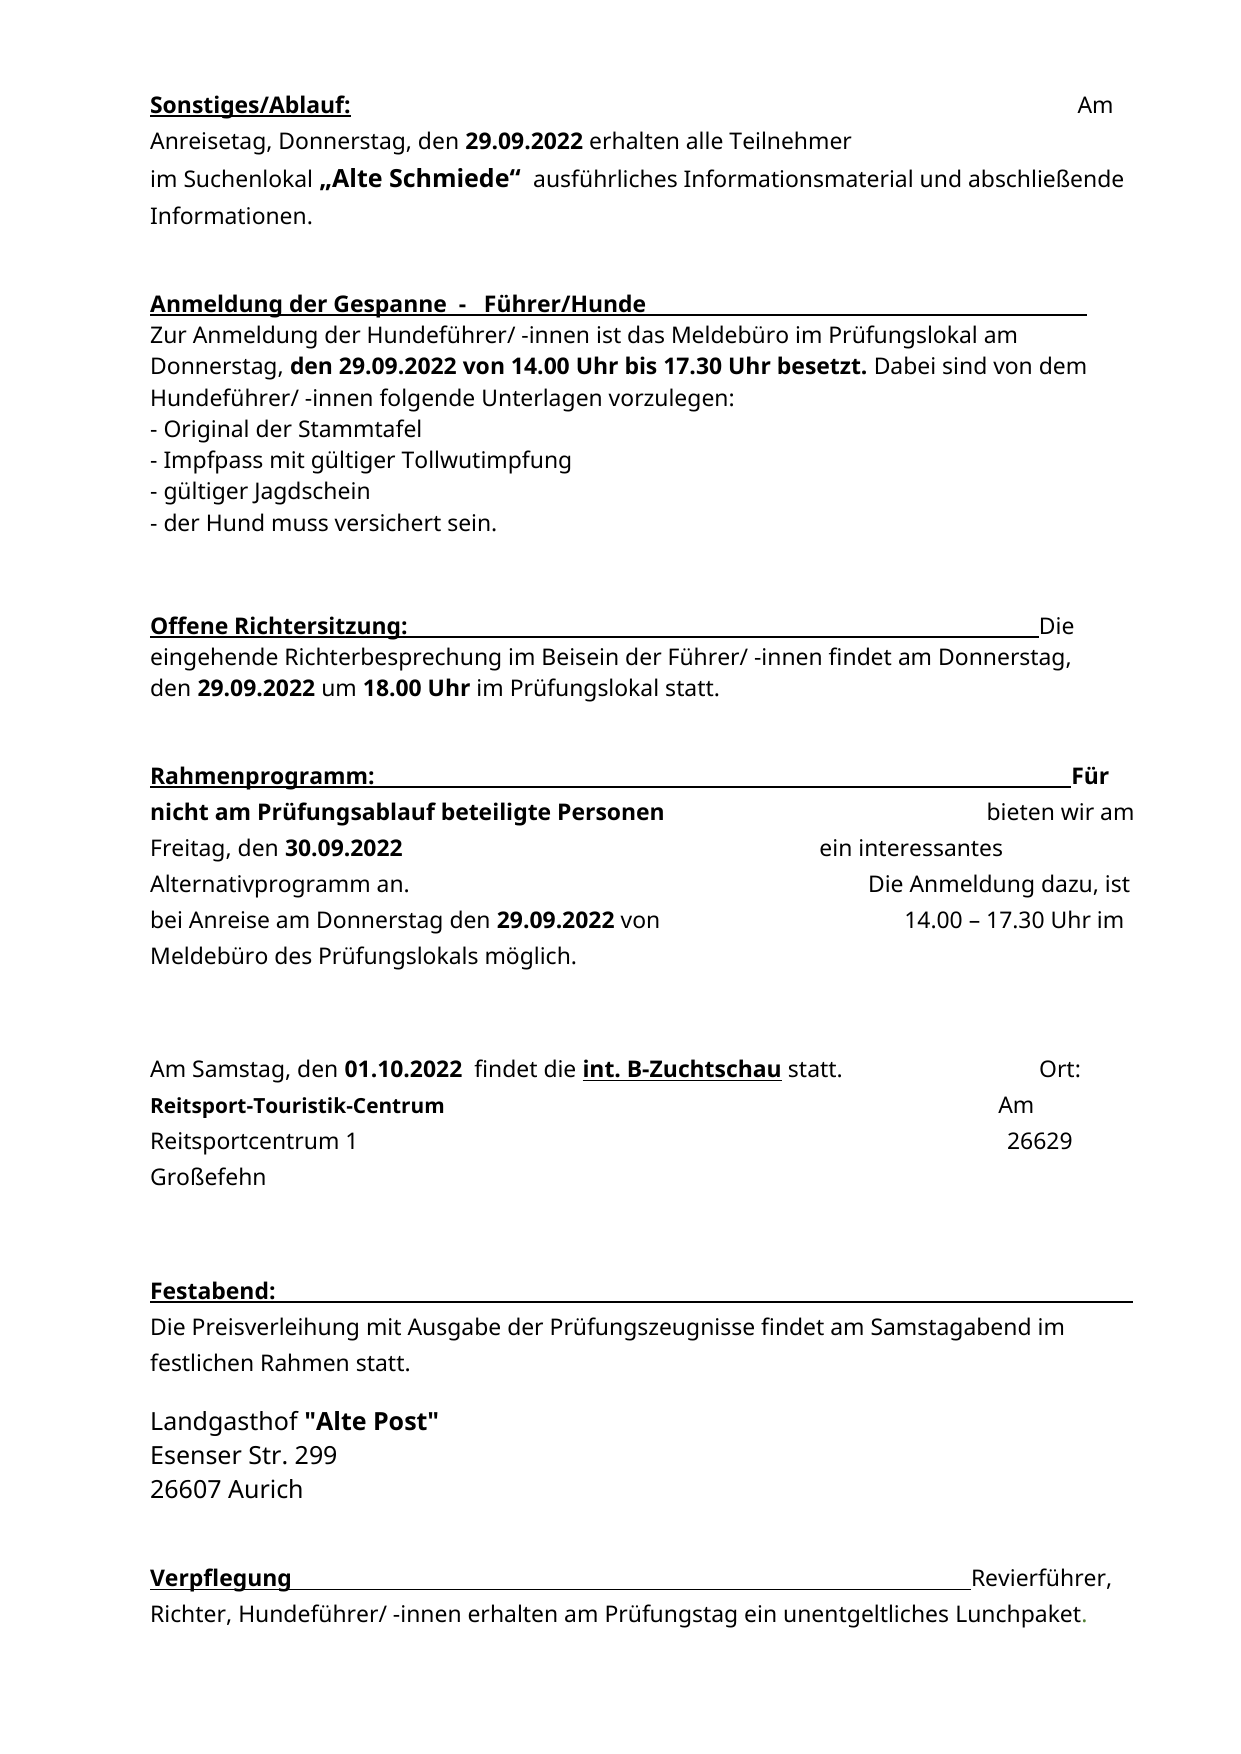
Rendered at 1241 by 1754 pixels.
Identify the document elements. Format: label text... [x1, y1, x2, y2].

text Anmeldung der Gespanne - Führer/Hunde Zur Anmeldung der Hundeführer/ -innen ist das Meldebüro im Prüfungslokal am Donnerstag, den 29.09.2022 von 14.00 Uhr bis 17.30 Uhr besetzt. Dabei sind von dem Hundeführer/ -innen folgende Unterlagen vorzulegen: [150, 288, 1090, 413]
text Sonstiges/Ablauf: Am Anreisetag, Donnerstag, den 29.09.2022 erhalten alle Teilnehmer im Suchenlokal „Alte Schmiede“ ausführliches Informationsmaterial und abschließende Informationen. [150, 89, 1134, 231]
text Offene Richtersitzung: Die eingehende Richterbesprechung im Beisein der Führer/ -innen findet am Donnerstag, den 29.09.2022 um 18.00 Uhr im Prüfungslokal statt. [150, 609, 1090, 703]
text Landgasthof "Alte Post" [150, 1403, 1090, 1437]
text 26607 Aurich [150, 1471, 1090, 1506]
text Festabend: Die Preisverleihung mit Ausgabe der Prüfungszeugnisse findet am Samstagabend im festlichen Rahmen statt. [150, 1275, 1134, 1378]
text - der Hund muss versichert sein. [150, 506, 1090, 538]
text - Impfpass mit gültiger Tollwutimpfung [150, 444, 1090, 475]
text - Original der Stammtafel [150, 413, 1090, 444]
text Verpflegung Revierführer, Richter, Hundeführer/ -innen erhalten am Prüfungstag ein unentgeltliches Lunchpaket. [150, 1562, 1134, 1629]
text Esenser Str. 299 [150, 1437, 1090, 1471]
text Rahmenprogramm: Für nicht am Prüfungsablauf beteiligte Personen bieten wir am Freitag, den 30.09.2022 ein interessantes Alternativprogramm an. Die Anmeldung dazu, ist bei Anreise am Donnerstag den 29.09.2022 von 14.00 – 17.30 Uhr im Meldebüro des Prüfungslokals möglich. [150, 760, 1134, 971]
text Am Samstag, den 01.10.2022 findet die int. B-Zuchtschau statt. Ort: Reitsport-Touristik-Centrum Am Reitsportcentrum 1 26629 Großefehn [150, 1053, 1134, 1192]
text - gültiger Jagdschein [150, 475, 1090, 506]
